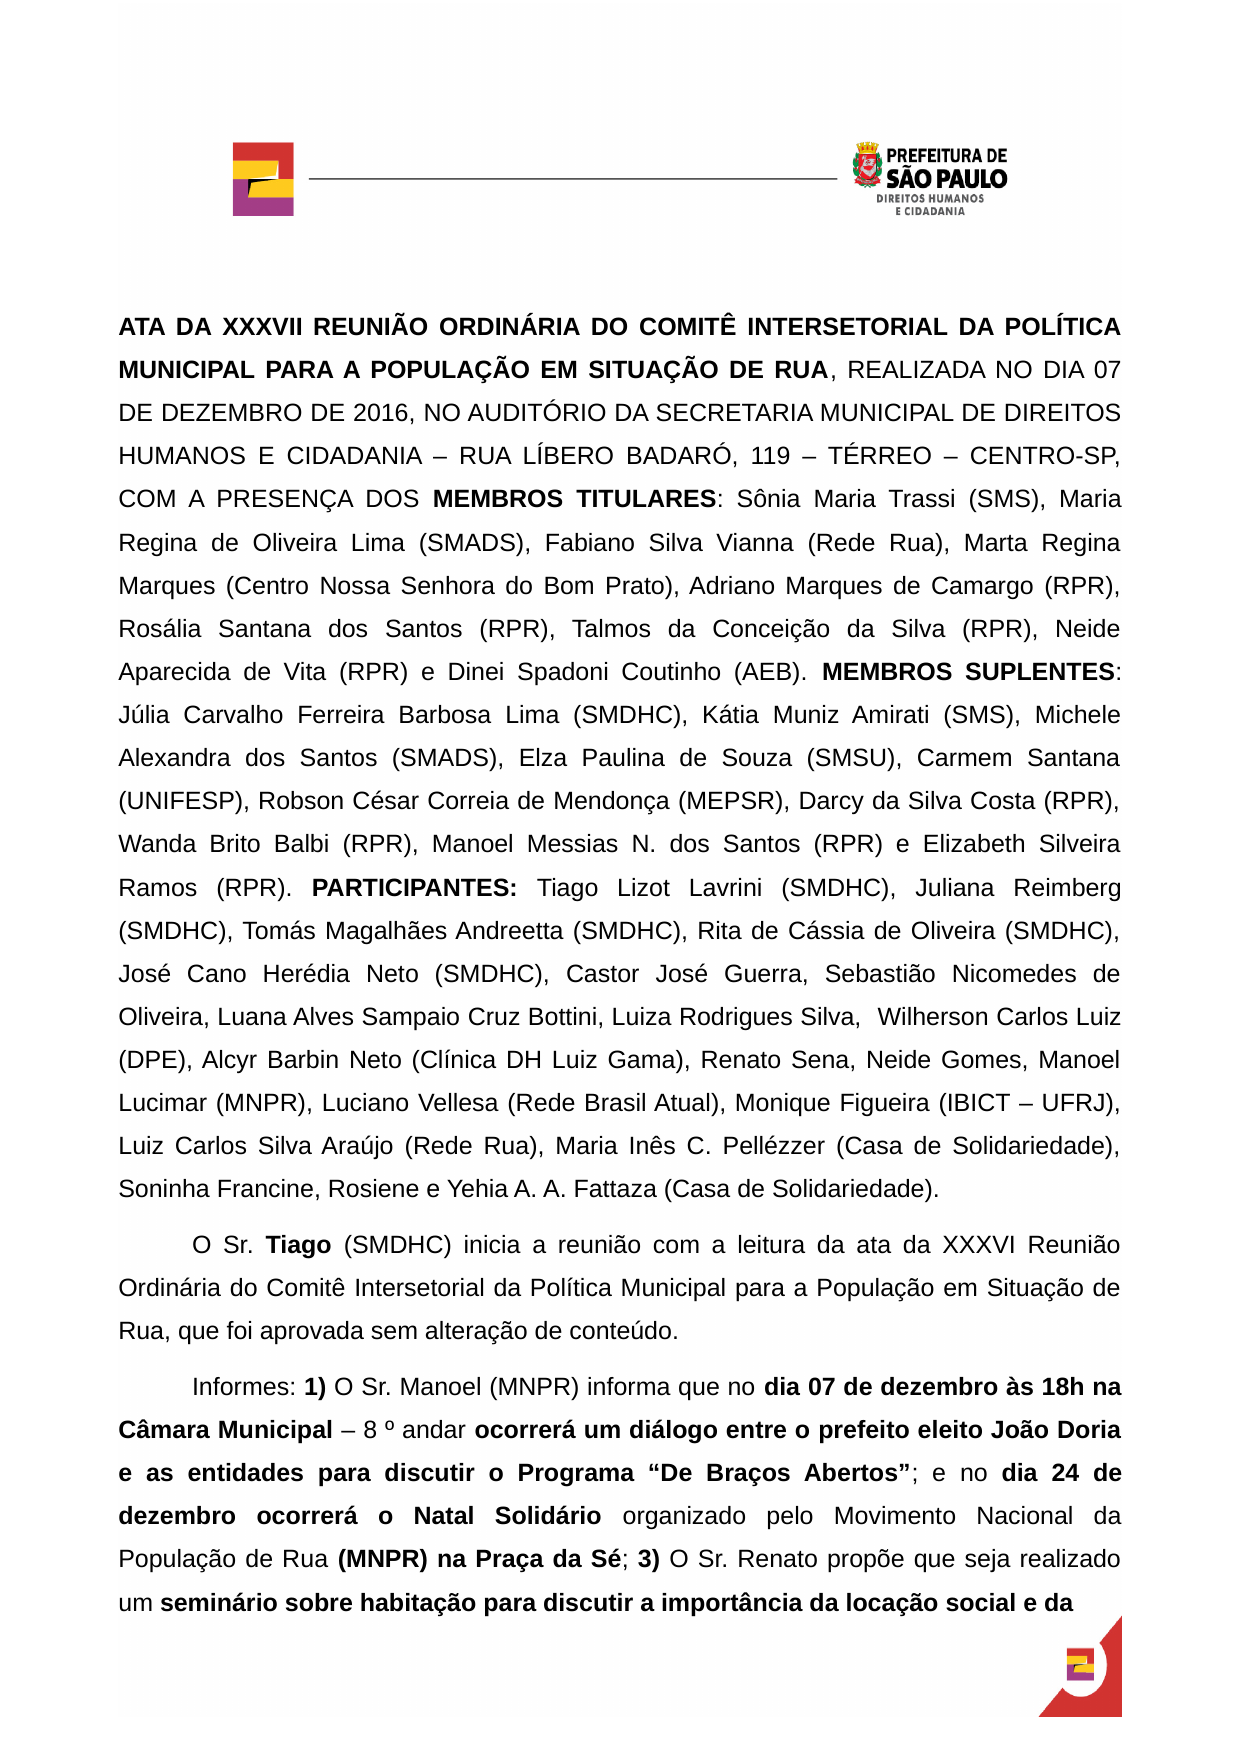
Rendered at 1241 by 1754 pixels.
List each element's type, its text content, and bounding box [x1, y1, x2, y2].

picture [118, 3, 1122, 312]
picture [118, 1345, 1122, 1372]
picture [118, 1616, 1122, 1717]
picture [118, 1203, 1122, 1230]
text O Sr. Tiago (SMDHC) inicia a reunião com a leitura da ata da XXXVI Reunião Ordinária do Comitê Intersetorial da Política Municipal para a População em Situação de Rua, que foi aprovada sem alteração de conteúdo. [118, 1230, 1122, 1345]
text ATA DA XXXVII REUNIÃO ORDINÁRIA DO COMITÊ INTERSETORIAL DA POLÍTICA MUNICIPAL PARA A POPULAÇÃO EM SITUAÇÃO DE RUA, REALIZADA NO DIA 07 DE DEZEMBRO DE 2016, NO AUDITÓRIO DA SECRETARIA MUNICIPAL DE DIREITOS HUMANOS E CIDADANIA – RUA LÍBERO BADARÓ, 119 – TÉRREO – CENTRO-SP, COM A PRESENÇA DOS MEMBROS TITULARES: Sônia Maria Trassi (SMS), Maria Regina de Oliveira Lima (SMADS), Fabiano Silva Vianna (Rede Rua), Marta Regina Marques (Centro Nossa Senhora do Bom Prato), Adriano Marques de Camargo (RPR), Rosália Santana dos Santos (RPR), Talmos da Conceição da Silva (RPR), Neide Aparecida de Vita (RPR) e Dinei Spadoni Coutinho (AEB). MEMBROS SUPLENTES: Júlia Carvalho Ferreira Barbosa Lima (SMDHC), Kátia Muniz Amirati (SMS), Michele Alexandra dos Santos (SMADS), Elza Paulina de Souza (SMSU), Carmem Santana (UNIFESP), Robson César Correia de Mendonça (MEPSR), Darcy da Silva Costa (RPR), Wanda Brito Balbi (RPR), Manoel Messias N. dos Santos (RPR) e Elizabeth Silveira Ramos (RPR). PARTICIPANTES: Tiago Lizot Lavrini (SMDHC), Juliana Reimberg (SMDHC), Tomás Magalhães Andreetta (SMDHC), Rita de Cássia de Oliveira (SMDHC), José Cano Herédia Neto (SMDHC), Castor José Guerra, Sebastião Nicomedes de Oliveira, Luana Alves Sampaio Cruz Bottini, Luiza Rodrigues Silva, Wilherson Carlos Luiz (DPE), Alcyr Barbin Neto (Clínica DH Luiz Gama), Renato Sena, Neide Gomes, Manoel Lucimar (MNPR), Luciano Vellesa (Rede Brasil Atual), Monique Figueira (IBICT – UFRJ), Luiz Carlos Silva Araújo (Rede Rua), Maria Inês C. Pellézzer (Casa de Solidariedade), Soninha Francine, Rosiene e Yehia A. A. Fattaza (Casa de Solidariedade). [118, 312, 1122, 1203]
text Informes: 1) O Sr. Manoel (MNPR) informa que no dia 07 de dezembro às 18h na Câmara Municipal – 8 º andar ocorrerá um diálogo entre o prefeito eleito João Doria e as entidades para discutir o Programa “De Braços Abertos”; e no dia 24 de dezembro ocorrerá o Natal Solidário organizado pelo Movimento Nacional da População de Rua (MNPR) na Praça da Sé; 3) O Sr. Renato propõe que seja realizado um seminário sobre habitação para discutir a importância da locação social e da [118, 1372, 1122, 1616]
